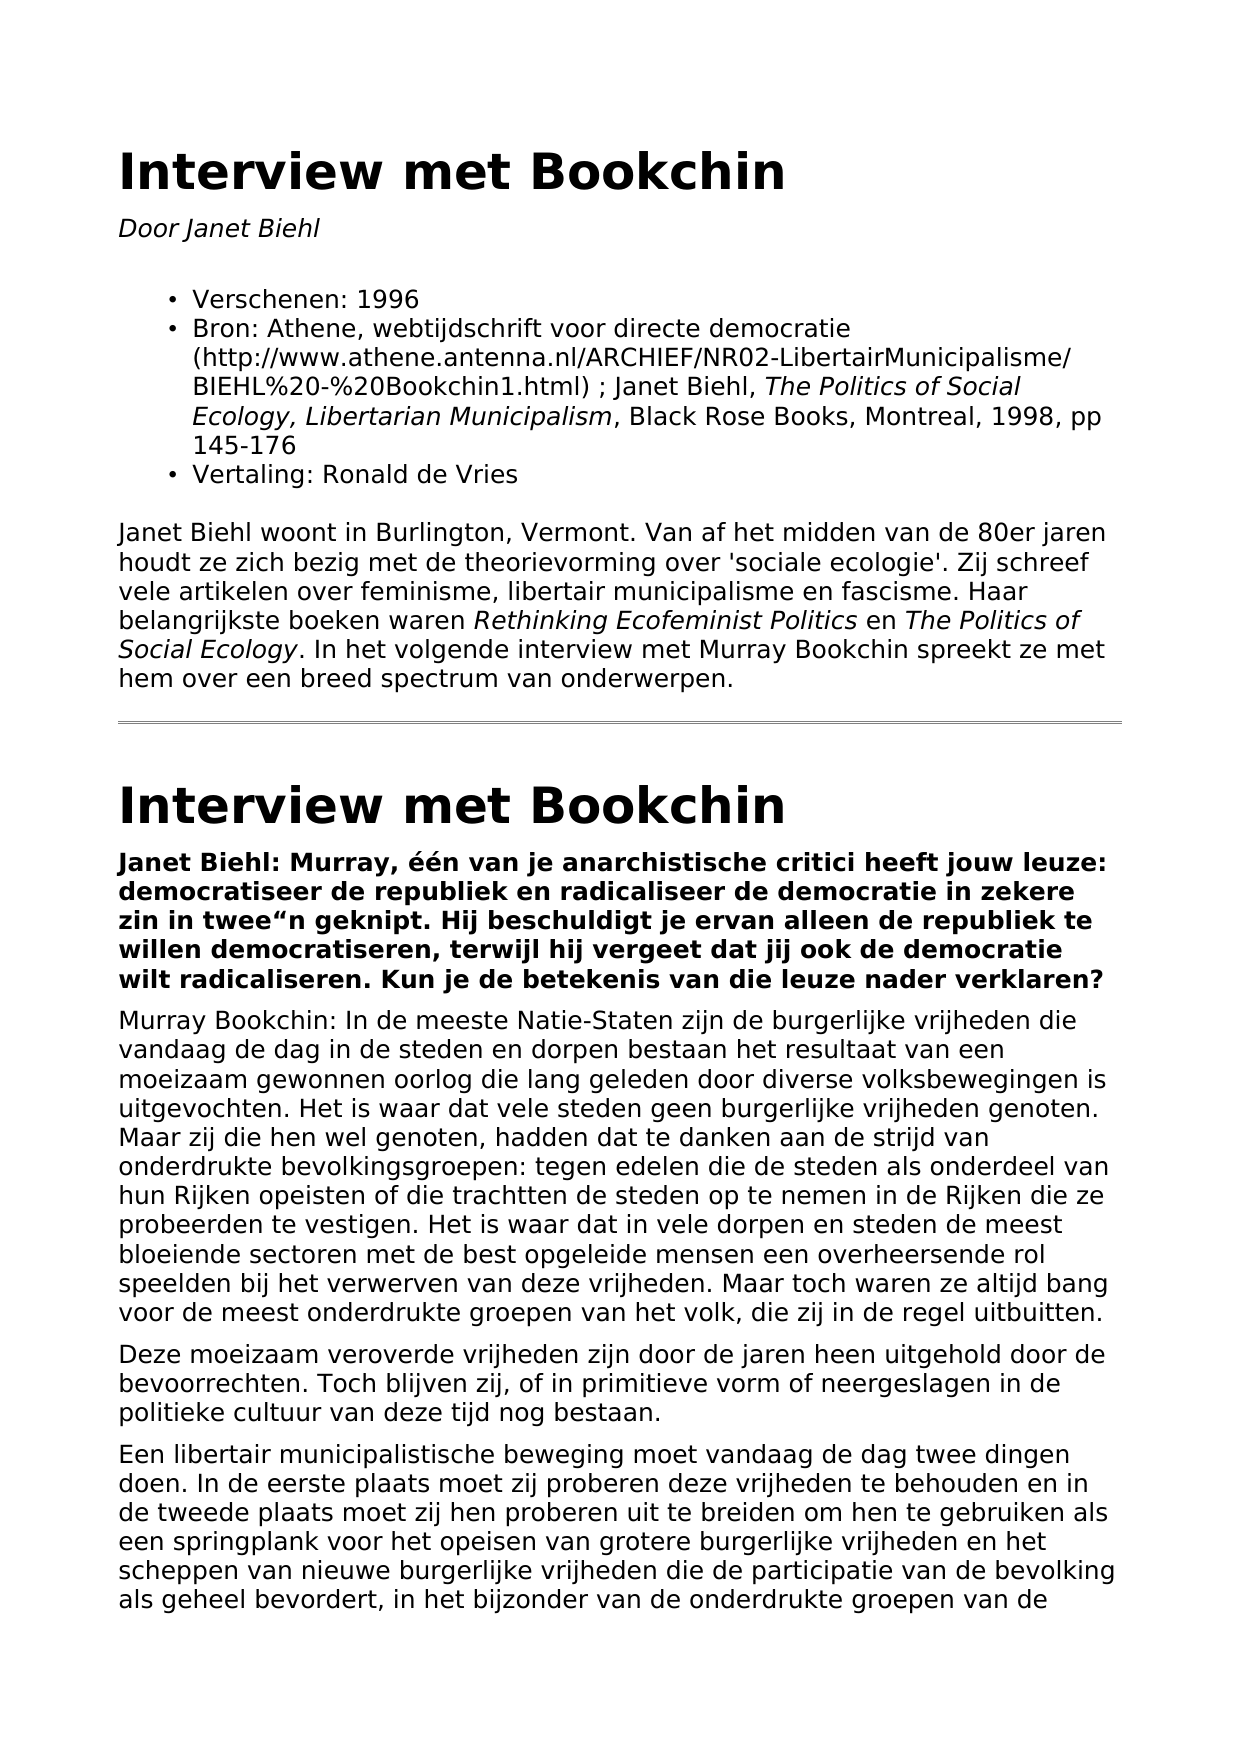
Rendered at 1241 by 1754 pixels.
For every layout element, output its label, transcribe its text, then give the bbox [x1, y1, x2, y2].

list Vertaling: Ronald de Vries [177, 460, 1122, 489]
text Murray Bookchin: In de meeste Natie-Staten zijn de burgerlijke vrijheden die vandaag de dag in de steden en dorpen bestaan het resultaat van een moeizaam gewonnen oorlog die lang geleden door diverse volksbewegingen is uitgevochten. Het is waar dat vele steden geen burgerlijke vrijheden genoten. Maar zij die hen wel genoten, hadden dat te danken aan de strijd van onderdrukte bevolkingsgroepen: tegen edelen die de steden als onderdeel van hun Rijken opeisten of die trachtten de steden op te nemen in de Rijken die ze probeerden te vestigen. Het is waar dat in vele dorpen en steden de meest bloeiende sectoren met de best opgeleide mensen een overheersende rol speelden bij het verwerven van deze vrijheden. Maar toch waren ze altijd bang voor de meest onderdrukte groepen van het volk, die zij in de regel uitbuitten. [118, 1007, 1122, 1327]
list Bron: Athene, webtijdschrift voor directe democratie (http://www.athene.antenna.nl/ARCHIEF/NR02-LibertairMunicipalisme/BIEHL%20-%20Bookchin1.html) ; Janet Biehl, The Politics of Social Ecology, Libertarian Municipalism, Black Rose Books, Montreal, 1998, pp 145-176 [177, 314, 1122, 460]
subtitle Interview met Bookchin [118, 777, 1122, 836]
list Verschenen: 1996 [177, 285, 1122, 314]
text Janet Biehl: Murray, één van je anarchistische critici heeft jouw leuze: democratiseer de republiek en radicaliseer de democratie in zekere zin in twee“n geknipt. Hij beschuldigt je ervan alleen de republiek te willen democratiseren, terwijl hij vergeet dat jij ook de democratie wilt radicaliseren. Kun je de betekenis van die leuze nader verklaren? [118, 848, 1122, 994]
subtitle Interview met Bookchin [118, 143, 1122, 201]
text Janet Biehl woont in Burlington, Vermont. Van af het midden van de 80er jaren houdt ze zich bezig met de theorievorming over 'sociale ecologie'. Zij schreef vele artikelen over feminisme, libertair municipalisme en fascisme. Haar belangrijkste boeken waren Rethinking Ecofeminist Politics en The Politics of Social Ecology. In het volgende interview met Murray Bookchin spreekt ze met hem over een breed spectrum van onderwerpen. [118, 519, 1122, 694]
text Een libertair municipalistische beweging moet vandaag de dag twee dingen doen. In de eerste plaats moet zij proberen deze vrijheden te behouden en in de tweede plaats moet zij hen proberen uit te breiden om hen te gebruiken als een springplank voor het opeisen van grotere burgerlijke vrijheden en het scheppen van nieuwe burgerlijke vrijheden die de participatie van de bevolking als geheel bevordert, in het bijzonder van de onderdrukte groepen van de [118, 1440, 1122, 1615]
text Door Janet Biehl [118, 214, 1122, 243]
text Deze moeizaam veroverde vrijheden zijn door de jaren heen uitgehold door de bevoorrechten. Toch blijven zij, of in primitieve vorm of neergeslagen in de politieke cultuur van deze tijd nog bestaan. [118, 1340, 1122, 1427]
